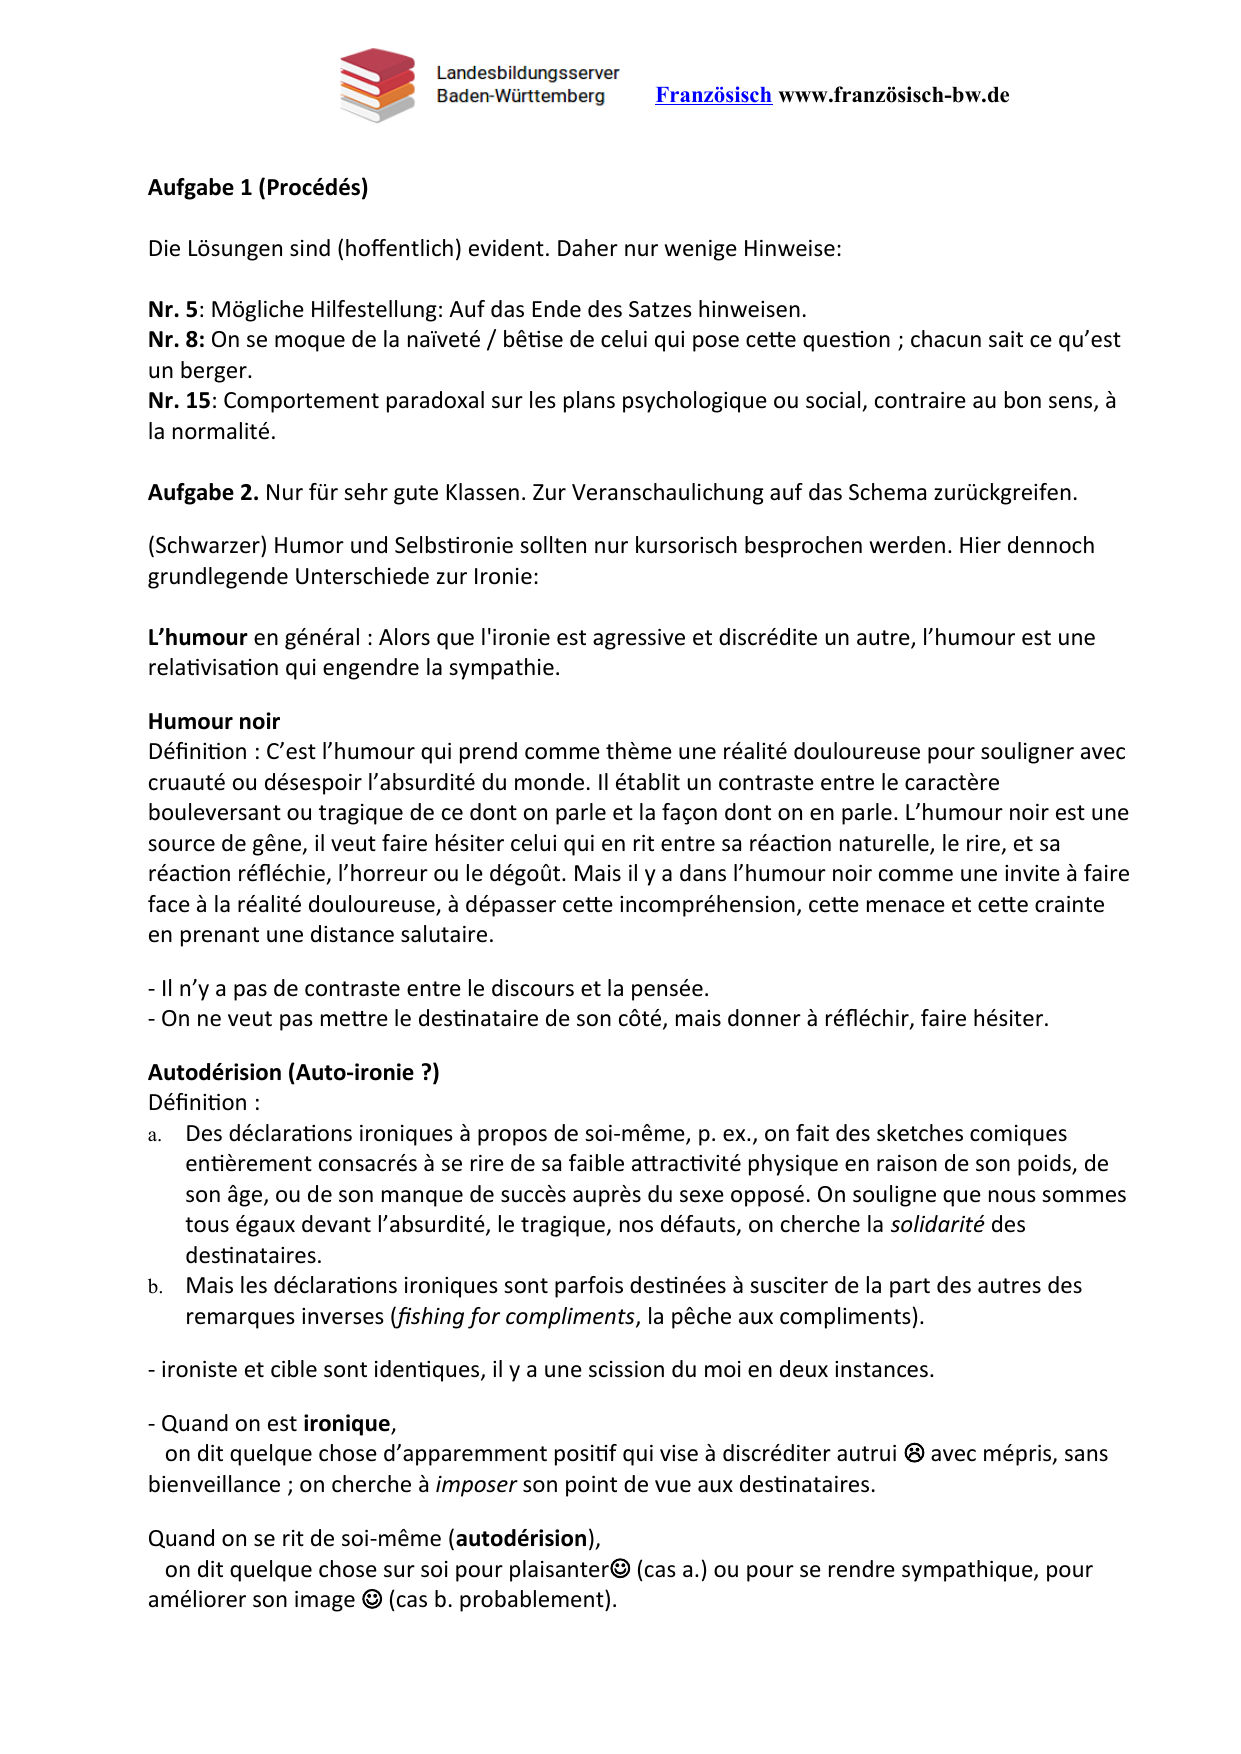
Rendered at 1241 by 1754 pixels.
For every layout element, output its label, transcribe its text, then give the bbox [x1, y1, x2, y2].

text Aufgabe 2. Nur für sehr gute Klassen. Zur Veranschaulichung auf das Schema zurückgreifen. [148, 476, 1137, 506]
text Nr. 8: On se moque de la naïveté / bêtise de celui qui pose cette question ; chacun sait ce qu’est un berger. [148, 323, 1137, 384]
list - ironiste et cible sont identiques, il y a une scission du moi en deux instances. [148, 1353, 1137, 1384]
list on dit quelque chose d’apparemment positif qui vise à discréditer autrui  avec mépris, sans bienveillance ; on cherche à imposer son point de vue aux destinataires. [148, 1437, 1137, 1522]
list Définition : [148, 1086, 1137, 1117]
list Mais les déclarations ironiques sont parfois destinées à susciter de la part des autres des remarques inverses (fishing for compliments, la pêche aux compliments). [148, 1269, 1137, 1331]
list Autodérision (Auto-ironie ?) [148, 1056, 1137, 1086]
list (Schwarzer) Humor und Selbstironie sollten nur kursorisch besprochen werden. Hier dennoch grundlegende Unterschiede zur Ironie: [148, 529, 1137, 590]
list Quand on se rit de soi-même (autodérision), [148, 1522, 1137, 1553]
text Nr. 5: Mögliche Hilfestellung: Auf das Ende des Satzes hinweisen. [148, 293, 1137, 323]
list Des déclarations ironiques à propos de soi-même, p. ex., on fait des sketches comiques entièrement consacrés à se rire de sa faible attractivité physique en raison de son poids, de son âge, ou de son manque de succès auprès du sexe opposé. On souligne que nous sommes tous égaux devant l’absurdité, le tragique, nos défauts, on cherche la solidarité des destinataires. [148, 1117, 1137, 1269]
text Die Lösungen sind (hoffentlich) evident. Daher nur wenige Hinweise: [148, 232, 1137, 262]
text Nr. 15: Comportement paradoxal sur les plans psychologique ou social, contraire au bon sens, à la normalité. [148, 384, 1137, 445]
list - Il n’y a pas de contraste entre le discours et la pensée. [148, 972, 1137, 1002]
text Aufgabe 1 (Procédés) [148, 171, 1137, 201]
list Définition : C’est l’humour qui prend comme thème une réalité douloureuse pour souligner avec cruauté ou désespoir l’absurdité du monde. Il établit un contraste entre le caractère bouleversant ou tragique de ce dont on parle et la façon dont on en parle. L’humour noir est une source de gêne, il veut faire hésiter celui qui en rit entre sa réaction naturelle, le rire, et sa réaction réfléchie, l’horreur ou le dégoût. Mais il y a dans l’humour noir comme une invite à faire face à la réalité douloureuse, à dépasser cette incompréhension, cette menace et cette crainte en prenant une distance salutaire. [148, 735, 1137, 949]
list Humour noir [148, 705, 1137, 735]
picture [328, 34, 633, 133]
list on dit quelque chose sur soi pour plaisanter (cas a.) ou pour se rendre sympathique, pour améliorer son image  (cas b. probablement). [148, 1553, 1137, 1614]
list - Quand on est ironique, [148, 1407, 1137, 1437]
list - On ne veut pas mettre le destinataire de son côté, mais donner à réfléchir, faire hésiter. [148, 1002, 1137, 1033]
list L’humour en général : Alors que l'ironie est agressive et discrédite un autre, l’humour est une relativisation qui engendre la sympathie. [148, 621, 1137, 682]
